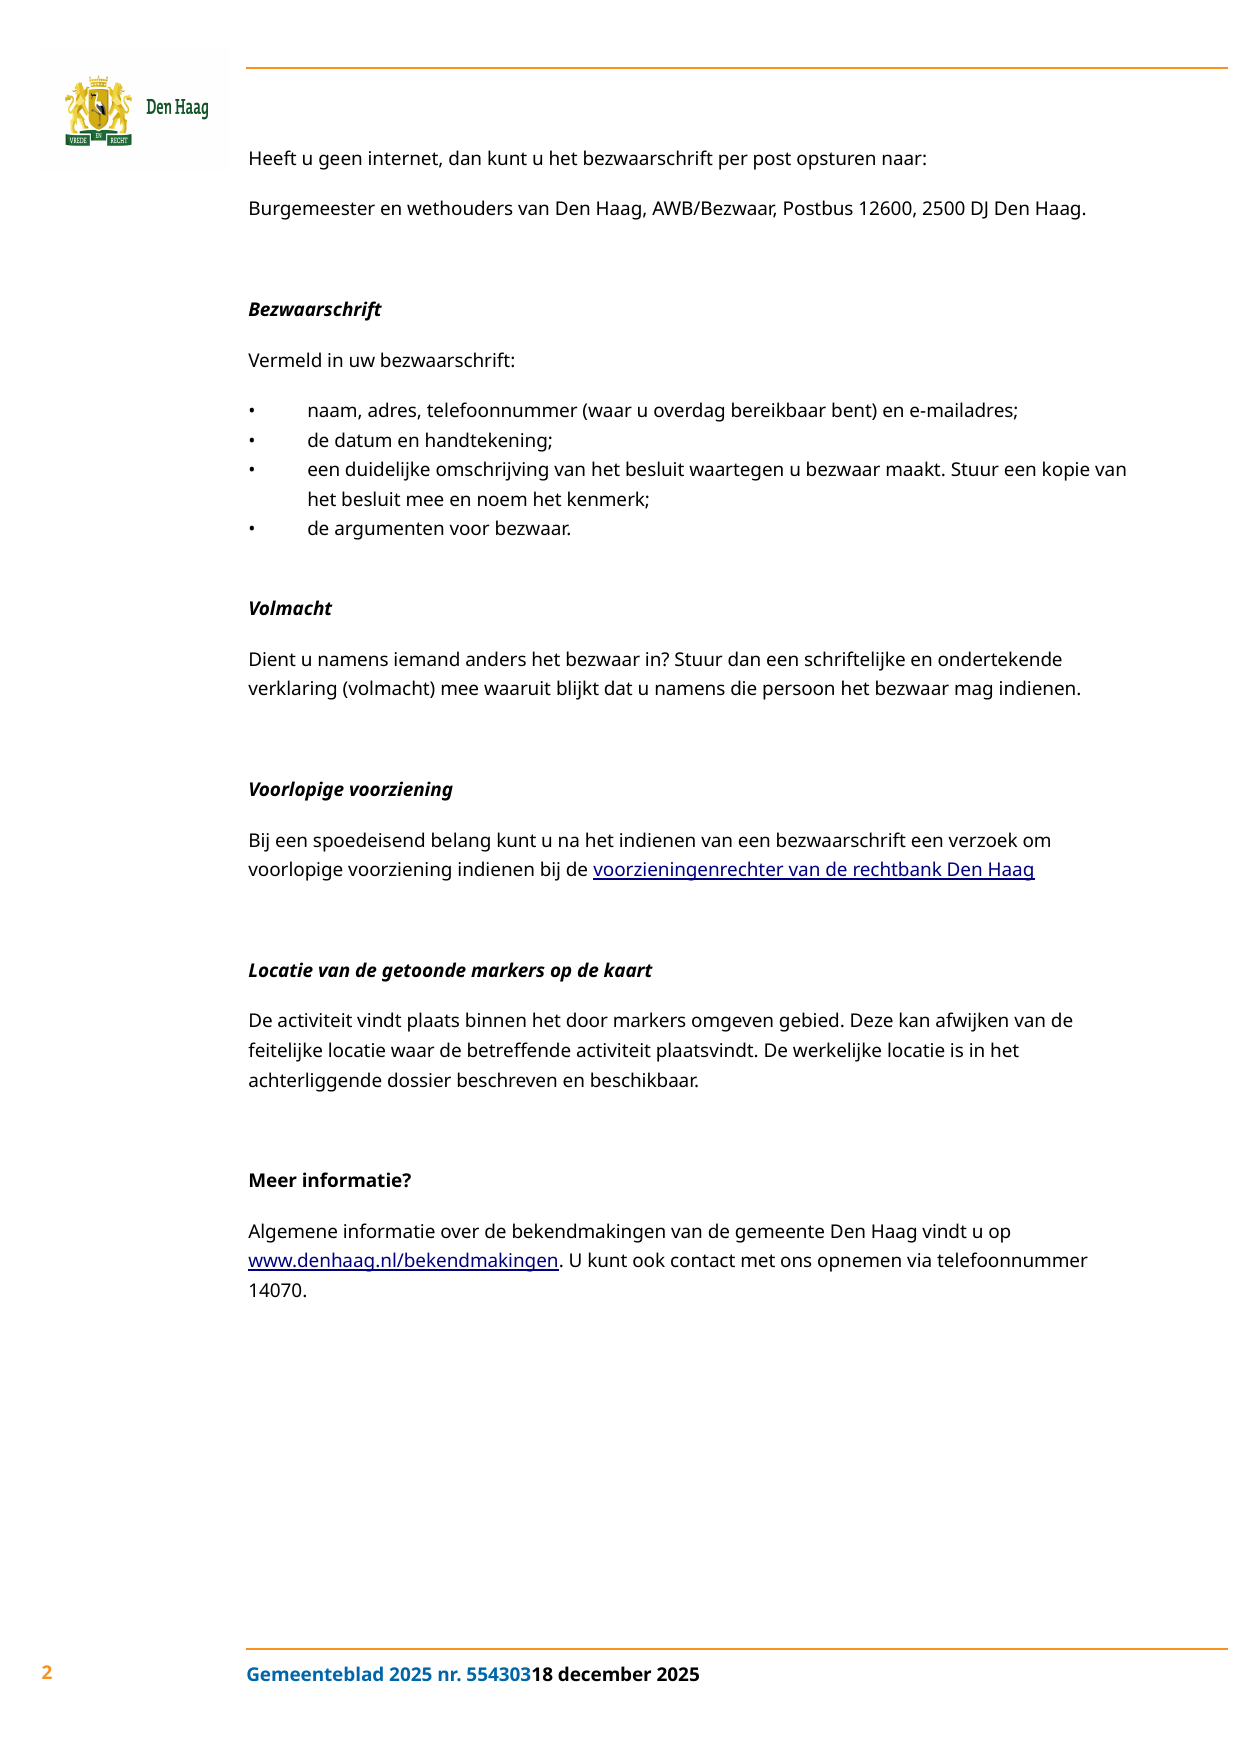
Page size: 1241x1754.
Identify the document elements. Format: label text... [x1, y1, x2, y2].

text Vermeld in uw bezwaarschrift: [248, 347, 1152, 373]
text Voorlopige voorziening [248, 776, 1152, 802]
text Heeft u geen internet, dan kunt u het bezwaarschrift per post opsturen naar: [248, 145, 1152, 171]
text Bezwaarschrift [248, 296, 1152, 322]
text Locatie van de getoonde markers op de kaart [248, 957, 1152, 983]
list de argumenten voor bezwaar. [248, 516, 1152, 541]
text De activiteit vindt plaats binnen het door markers omgeven gebied. Deze kan afwijken van de feitelijke locatie waar de betreffende activiteit plaatsvindt. De werkelijke locatie is in het achterliggende dossier beschreven en beschikbaar. [248, 1008, 1152, 1093]
picture [41, 47, 231, 172]
text Algemene informatie over de bekendmakingen van de gemeente Den Haag vindt u op www.denhaag.nl/bekendmakingen. U kunt ook contact met ons opnemen via telefoonnummer 14070. [248, 1218, 1152, 1303]
text Volmacht [248, 596, 1152, 621]
list de datum en handtekening; [248, 427, 1152, 453]
text Dient u namens iemand anders het bezwaar in? Stuur dan een schriftelijke en ondertekende verklaring (volmacht) mee waaruit blijkt dat u namens die persoon het bezwaar mag indienen. [248, 646, 1152, 701]
list een duidelijke omschrijving van het besluit waartegen u bezwaar maakt. Stuur een kopie van het besluit mee en noem het kenmerk; [248, 456, 1152, 512]
list naam, adres, telefoonnummer (waar u overdag bereikbaar bent) en e-mailadres; [248, 397, 1152, 423]
text Bij een spoedeisend belang kunt u na het indienen van een bezwaarschrift een verzoek om voorlopige voorziening indienen bij de voorzieningenrechter van de rechtbank Den Haag [248, 827, 1152, 882]
text Meer informatie? [248, 1168, 1152, 1193]
text Burgemeester en wethouders van Den Haag, AWB/Bezwaar, Postbus 12600, 2500 DJ Den Haag. [248, 196, 1152, 221]
